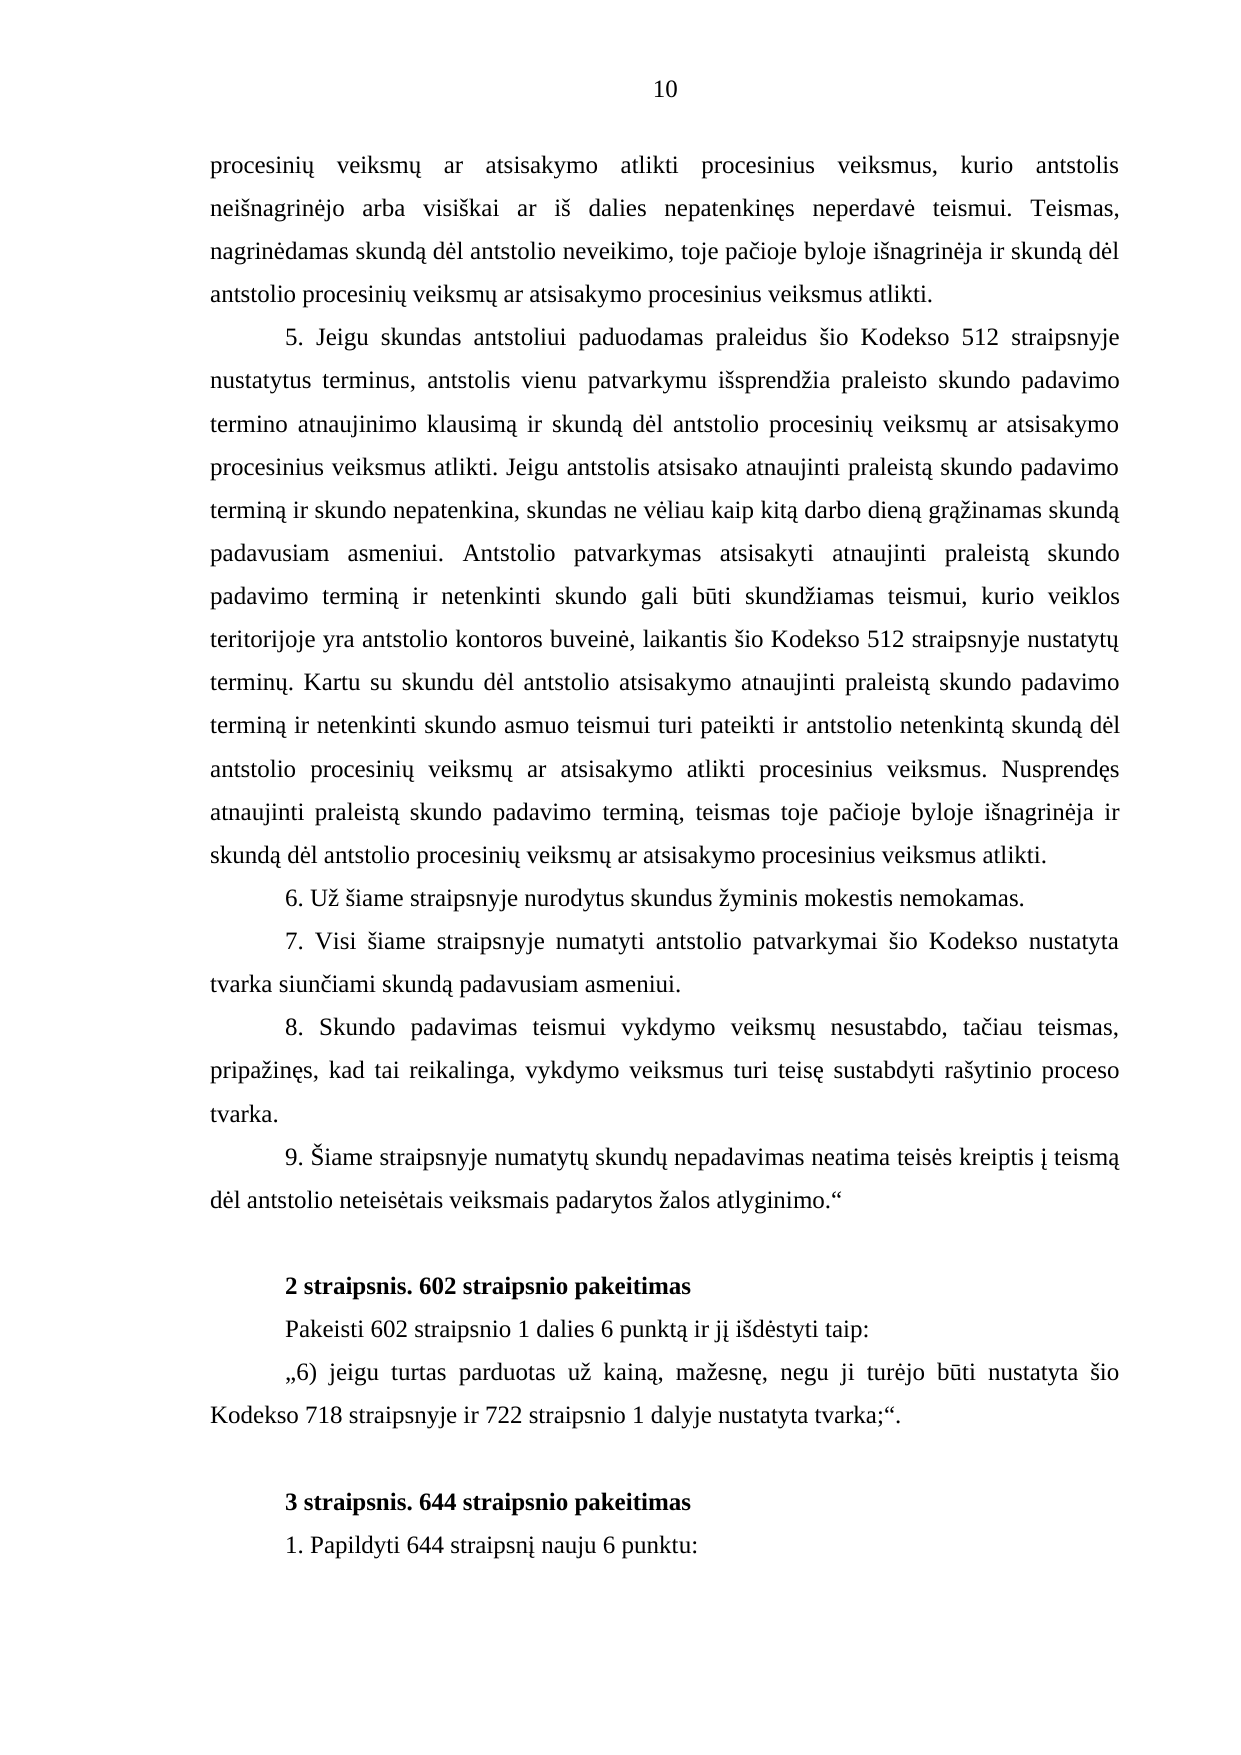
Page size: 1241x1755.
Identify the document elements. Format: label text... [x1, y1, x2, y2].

text 9. Šiame straipsnyje numatytų skundų nepadavimas neatima teisės kreiptis į teismą dėl antstolio neteisėtais veiksmais padarytos žalos atlyginimo.“ [210, 1142, 1120, 1214]
text Pakeisti 602 straipsnio 1 dalies 6 punktą ir jį išdėstyti taip: [210, 1314, 1120, 1343]
text 8. Skundo padavimas teismui vykdymo veiksmų nesustabdo, tačiau teismas, pripažinęs, kad tai reikalinga, vykdymo veiksmus turi teisę sustabdyti rašytinio proceso tvarka. [210, 1012, 1120, 1127]
text 6. Už šiame straipsnyje nurodytus skundus žyminis mokestis nemokamas. [210, 883, 1120, 912]
text 5. Jeigu skundas antstoliui paduodamas praleidus šio Kodekso 512 straipsnyje nustatytus terminus, antstolis vienu patvarkymu išsprendžia praleisto skundo padavimo termino atnaujinimo klausimą ir skundą dėl antstolio procesinių veiksmų ar atsisakymo procesinius veiksmus atlikti. Jeigu antstolis atsisako atnaujinti praleistą skundo padavimo terminą ir skundo nepatenkina, skundas ne vėliau kaip kitą darbo dieną grąžinamas skundą padavusiam asmeniui. Antstolio patvarkymas atsisakyti atnaujinti praleistą skundo padavimo terminą ir netenkinti skundo gali būti skundžiamas teismui, kurio veiklos teritorijoje yra antstolio kontoros buveinė, laikantis šio Kodekso 512 straipsnyje nustatytų terminų. Kartu su skundu dėl antstolio atsisakymo atnaujinti praleistą skundo padavimo terminą ir netenkinti skundo asmuo teismui turi pateikti ir antstolio netenkintą skundą dėl antstolio procesinių veiksmų ar atsisakymo atlikti procesinius veiksmus. Nusprendęs atnaujinti praleistą skundo padavimo terminą, teismas toje pačioje byloje išnagrinėja ir skundą dėl antstolio procesinių veiksmų ar atsisakymo procesinius veiksmus atlikti. [210, 322, 1120, 869]
text 1. Papildyti 644 straipsnį nauju 6 punktu: [210, 1530, 1120, 1559]
text 2 straipsnis. 602 straipsnio pakeitimas [210, 1271, 1120, 1300]
text 7. Visi šiame straipsnyje numatyti antstolio patvarkymai šio Kodekso nustatyta tvarka siunčiami skundą padavusiam asmeniui. [210, 926, 1120, 998]
text 3 straipsnis. 644 straipsnio pakeitimas [210, 1487, 1120, 1516]
text procesinių veiksmų ar atsisakymo atlikti procesinius veiksmus, kurio antstolis neišnagrinėjo arba visiškai ar iš dalies nepatenkinęs neperdavė teismui. Teismas, nagrinėdamas skundą dėl antstolio neveikimo, toje pačioje byloje išnagrinėja ir skundą dėl antstolio procesinių veiksmų ar atsisakymo procesinius veiksmus atlikti. [210, 150, 1120, 308]
text „6) jeigu turtas parduotas už kainą, mažesnę, negu ji turėjo būti nustatyta šio Kodekso 718 straipsnyje ir 722 straipsnio 1 dalyje nustatyta tvarka;“. [210, 1357, 1120, 1429]
